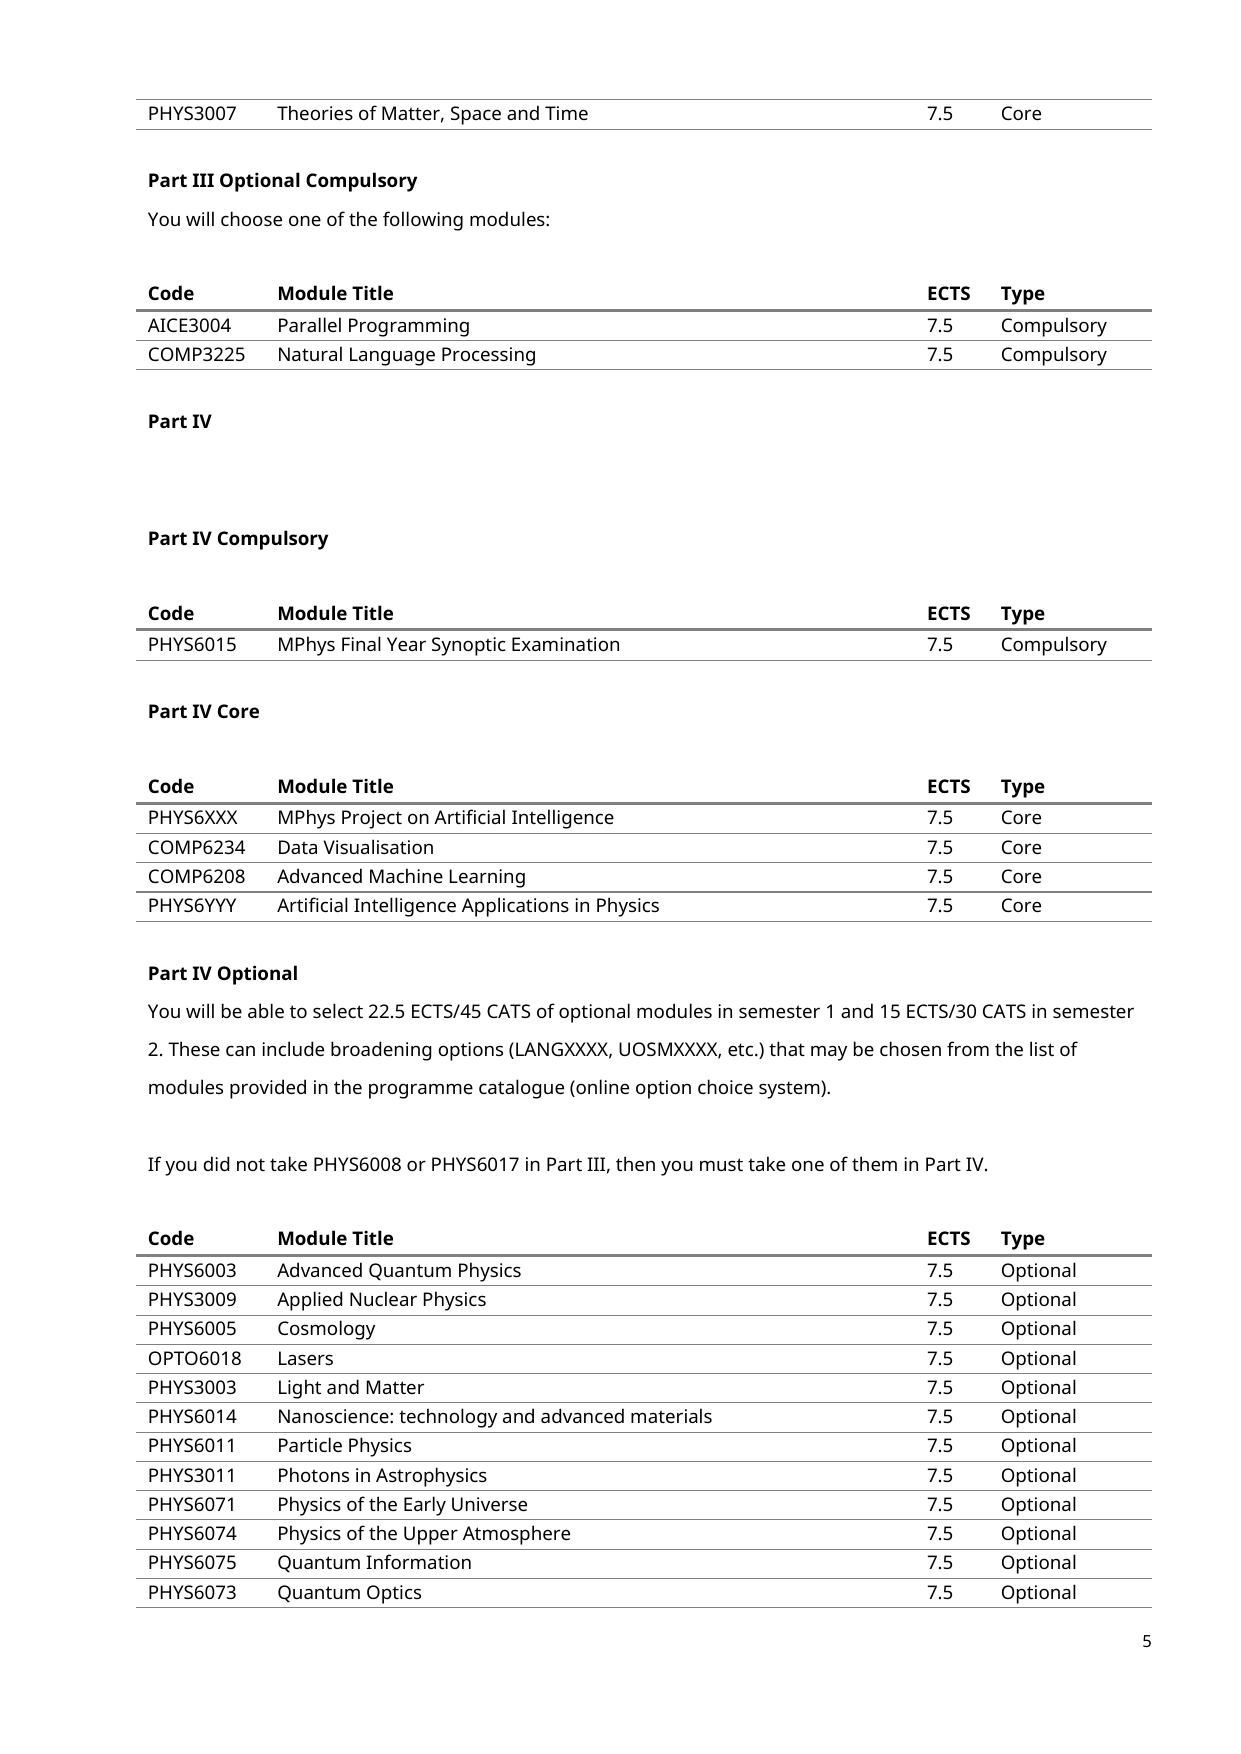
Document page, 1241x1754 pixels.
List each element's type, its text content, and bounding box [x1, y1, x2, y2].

table_cell Advanced Machine Learning [266, 863, 916, 891]
table_cell Compulsory [989, 341, 1152, 369]
table_cell Applied Nuclear Physics [266, 1286, 916, 1314]
table_cell Compulsory [989, 312, 1152, 340]
table_cell PHYS6011 [136, 1433, 266, 1461]
table_cell Artificial Intelligence Applications in Physics [266, 893, 916, 921]
table_cell Optional [989, 1491, 1152, 1519]
table_cell COMP6234 [136, 834, 266, 862]
table_cell Module Title [266, 600, 916, 628]
table_cell COMP6208 [136, 863, 266, 891]
table_cell 7.5 [916, 834, 989, 862]
table_cell 7.5 [916, 1316, 989, 1344]
table_cell Core [989, 834, 1152, 862]
table_cell Nanoscience: technology and advanced materials [266, 1403, 916, 1432]
table_cell Optional [989, 1550, 1152, 1578]
table_cell AICE3004 [136, 312, 266, 340]
table_cell Physics of the Upper Atmosphere [266, 1520, 916, 1549]
table_cell ECTS [916, 1226, 989, 1254]
table_cell 7.5 [916, 893, 989, 921]
table_cell Optional [989, 1433, 1152, 1461]
table_cell Physics of the Early Universe [266, 1491, 916, 1519]
table_cell Module Title [266, 773, 916, 802]
table_cell Optional [989, 1520, 1152, 1549]
table_cell Code [136, 281, 266, 309]
table_cell 7.5 [916, 100, 989, 128]
table_cell Optional [989, 1316, 1152, 1344]
table_cell PHYS6014 [136, 1403, 266, 1432]
table_cell Parallel Programming [266, 312, 916, 340]
table_cell Optional [989, 1462, 1152, 1490]
table_cell PHYS6071 [136, 1491, 266, 1519]
table_cell 7.5 [916, 1374, 989, 1402]
table_cell Type [989, 1226, 1152, 1254]
table_cell ECTS [916, 600, 989, 628]
table_cell ECTS [916, 773, 989, 802]
table_cell Light and Matter [266, 1374, 916, 1402]
table_cell 7.5 [916, 1462, 989, 1490]
table_cell MPhys Project on Artificial Intelligence [266, 805, 916, 833]
table_cell 7.5 [916, 1433, 989, 1461]
table_cell Photons in Astrophysics [266, 1462, 916, 1490]
table_cell 7.5 [916, 1491, 989, 1519]
table_cell 7.5 [916, 312, 989, 340]
table_cell Optional [989, 1579, 1152, 1607]
table_cell Quantum Optics [266, 1579, 916, 1607]
table_cell OPTO6018 [136, 1345, 266, 1373]
table_cell Core [989, 100, 1152, 128]
table_cell PHYS3003 [136, 1374, 266, 1402]
table_cell PHYS6XXX [136, 805, 266, 833]
table_cell PHYS6003 [136, 1257, 266, 1285]
table_cell Type [989, 600, 1152, 628]
table_cell MPhys Final Year Synoptic Examination [266, 631, 916, 659]
table_cell Lasers [266, 1345, 916, 1373]
table_cell Part III Optional Compulsory You will choose one of the following modules: [136, 130, 1152, 281]
table_cell Part IV Compulsory [136, 487, 1152, 600]
table_cell Core [989, 863, 1152, 891]
table_cell Optional [989, 1374, 1152, 1402]
table_cell 7.5 [916, 863, 989, 891]
table_cell Type [989, 281, 1152, 309]
table_cell 7.5 [916, 1520, 989, 1549]
table_cell Part IV Core [136, 661, 1152, 773]
table_cell PHYS6075 [136, 1550, 266, 1578]
table_cell Natural Language Processing [266, 341, 916, 369]
table_cell 7.5 [916, 1345, 989, 1373]
table_cell 7.5 [916, 1579, 989, 1607]
table_cell Part IV [136, 370, 1152, 487]
table_cell Code [136, 600, 266, 628]
table_cell PHYS6015 [136, 631, 266, 659]
table_cell Data Visualisation [266, 834, 916, 862]
table_cell 7.5 [916, 631, 989, 659]
table_cell ECTS [916, 281, 989, 309]
table_cell Code [136, 1226, 266, 1254]
table_cell Optional [989, 1403, 1152, 1432]
table_cell 7.5 [916, 1257, 989, 1285]
table_cell Optional [989, 1345, 1152, 1373]
table_cell Module Title [266, 281, 916, 309]
table_cell Module Title [266, 1226, 916, 1254]
table_cell 7.5 [916, 805, 989, 833]
table_cell PHYS6073 [136, 1579, 266, 1607]
table_cell PHYS3009 [136, 1286, 266, 1314]
table_cell Core [989, 805, 1152, 833]
table_cell Quantum Information [266, 1550, 916, 1578]
table_cell 7.5 [916, 1286, 989, 1314]
table_cell PHYS6YYY [136, 893, 266, 921]
table_cell Optional [989, 1257, 1152, 1285]
table_cell PHYS3007 [136, 100, 266, 128]
table_cell 7.5 [916, 1550, 989, 1578]
table_cell COMP3225 [136, 341, 266, 369]
table_cell Advanced Quantum Physics [266, 1257, 916, 1285]
table_cell Cosmology [266, 1316, 916, 1344]
table_cell Core [989, 893, 1152, 921]
table_cell PHYS6074 [136, 1520, 266, 1549]
table_cell 7.5 [916, 341, 989, 369]
table_cell Code [136, 773, 266, 802]
table_cell Particle Physics [266, 1433, 916, 1461]
table_cell Theories of Matter, Space and Time [266, 100, 916, 128]
table_cell PHYS3011 [136, 1462, 266, 1490]
table_cell Compulsory [989, 631, 1152, 659]
table_cell Type [989, 773, 1152, 802]
table_cell PHYS6005 [136, 1316, 266, 1344]
table_cell 7.5 [916, 1403, 989, 1432]
table_cell Part IV Optional You will be able to select 22.5 ECTS/45 CATS of optional modules in semester 1 and 15 ECTS/30 CATS in semester 2. These can include broadening options (LANGXXXX, UOSMXXXX, etc.) that may be chosen from the list of modules provided in the programme catalogue (online option choice system). If you did not take PHYS6008 or PHYS6017 in Part III, then you must take one of them in Part IV. [136, 922, 1152, 1226]
table_cell Optional [989, 1286, 1152, 1314]
